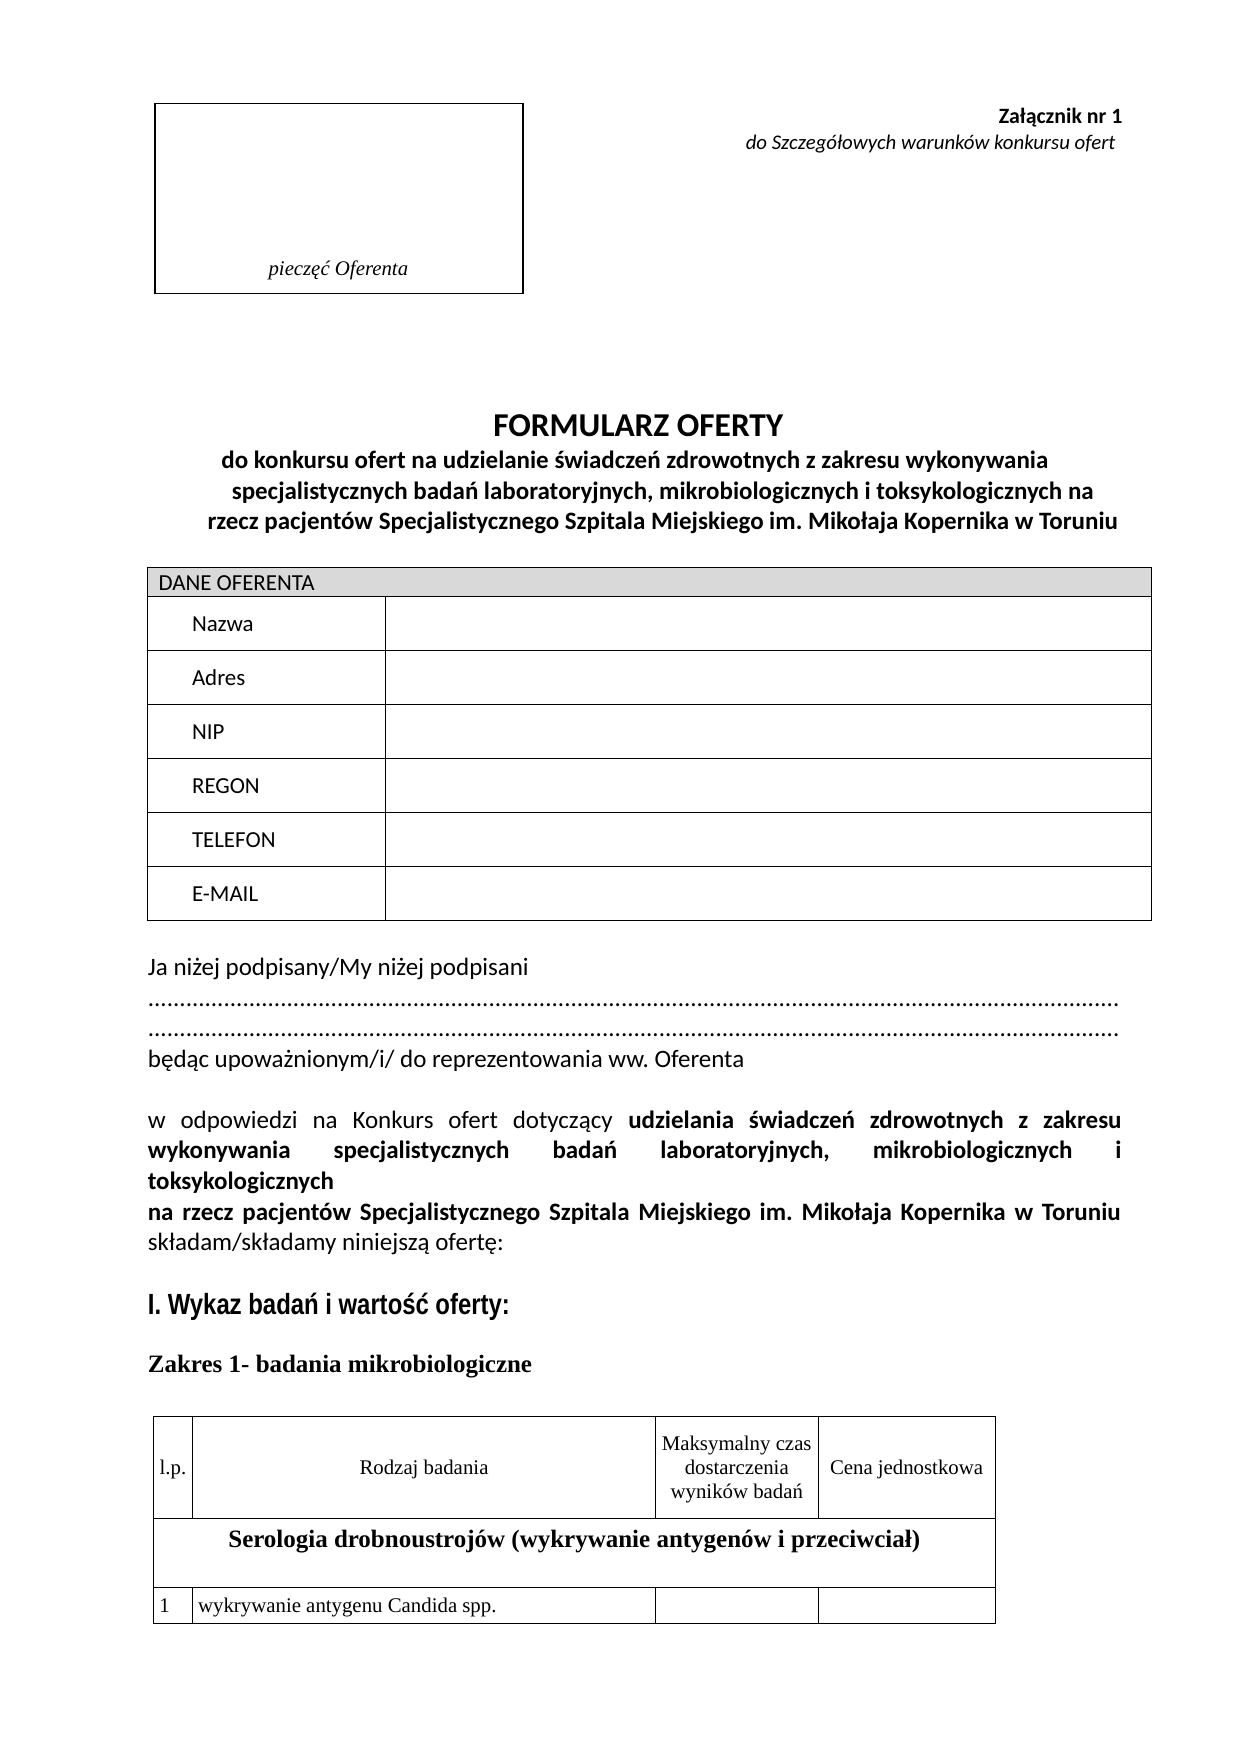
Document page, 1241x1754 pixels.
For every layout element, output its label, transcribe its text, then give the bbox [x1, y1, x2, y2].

table_cell Serologia drobnoustrojów (wykrywanie antygenów i przeciwciał) [154, 1519, 995, 1587]
table_cell [386, 867, 1151, 920]
text Zakres 1- badania mikrobiologiczne [148, 1349, 1122, 1378]
table_cell REGON [148, 759, 385, 812]
text do Szczegółowych warunków konkursu ofert [524, 129, 1122, 154]
table_cell wykrywanie antygenu Candida spp. [193, 1588, 655, 1623]
text Ja niżej podpisany/My niżej podpisani [148, 952, 1122, 982]
text .......................................................................................................................................................... [148, 982, 1122, 1013]
text .......................................................................................................................................................... [148, 1013, 1122, 1043]
table_header Maksymalny czas dostarczenia wyników badań [656, 1417, 818, 1518]
table_cell [386, 813, 1151, 866]
table_cell [819, 1588, 995, 1623]
text do konkursu ofert na udzielanie świadczeń zdrowotnych z zakresu wykonywania specjalistycznych badań laboratoryjnych, mikrobiologicznych i toksykologicznych na rzecz pacjentów Specjalistycznego Szpitala Miejskiego im. Mikołaja Kopernika w Toruniu [148, 444, 1122, 536]
subtitle [156, 104, 522, 293]
subtitle Załącznik nr 1 [524, 102, 1122, 129]
table_cell [386, 597, 1151, 650]
text będąc upoważnionym/i/ do reprezentowania ww. Oferenta [148, 1043, 1122, 1074]
subtitle [148, 102, 523, 129]
table_header Rodzaj badania [193, 1417, 655, 1518]
table_cell E-MAIL [148, 867, 385, 920]
table_cell 1 [154, 1588, 192, 1623]
subtitle FORMULARZ OFERTY [148, 404, 1122, 444]
text w odpowiedzi na Konkurs ofert dotyczący udzielania świadczeń zdrowotnych z zakresu wykonywania specjalistycznych badań laboratoryjnych, mikrobiologicznych i toksykologicznych na rzecz pacjentów Specjalistycznego Szpitala Miejskiego im. Mikołaja Kopernika w Toruniu składam/składamy niniejszą ofertę: [148, 1104, 1122, 1257]
text I. Wykaz badań i wartość oferty: [148, 1287, 1122, 1321]
table_cell TELEFON [148, 813, 385, 866]
table_header DANE OFERENTA [148, 568, 1151, 596]
table_header Cena jednostkowa [819, 1417, 995, 1518]
table_cell Adres [148, 651, 385, 704]
text pieczęć Oferenta [171, 256, 507, 280]
table_header l.p. [154, 1417, 192, 1518]
table_cell [386, 651, 1151, 704]
table_cell [656, 1588, 818, 1623]
table_cell [386, 705, 1151, 758]
table_cell NIP [148, 705, 385, 758]
table_cell Nazwa [148, 597, 385, 650]
table_cell [386, 759, 1151, 812]
